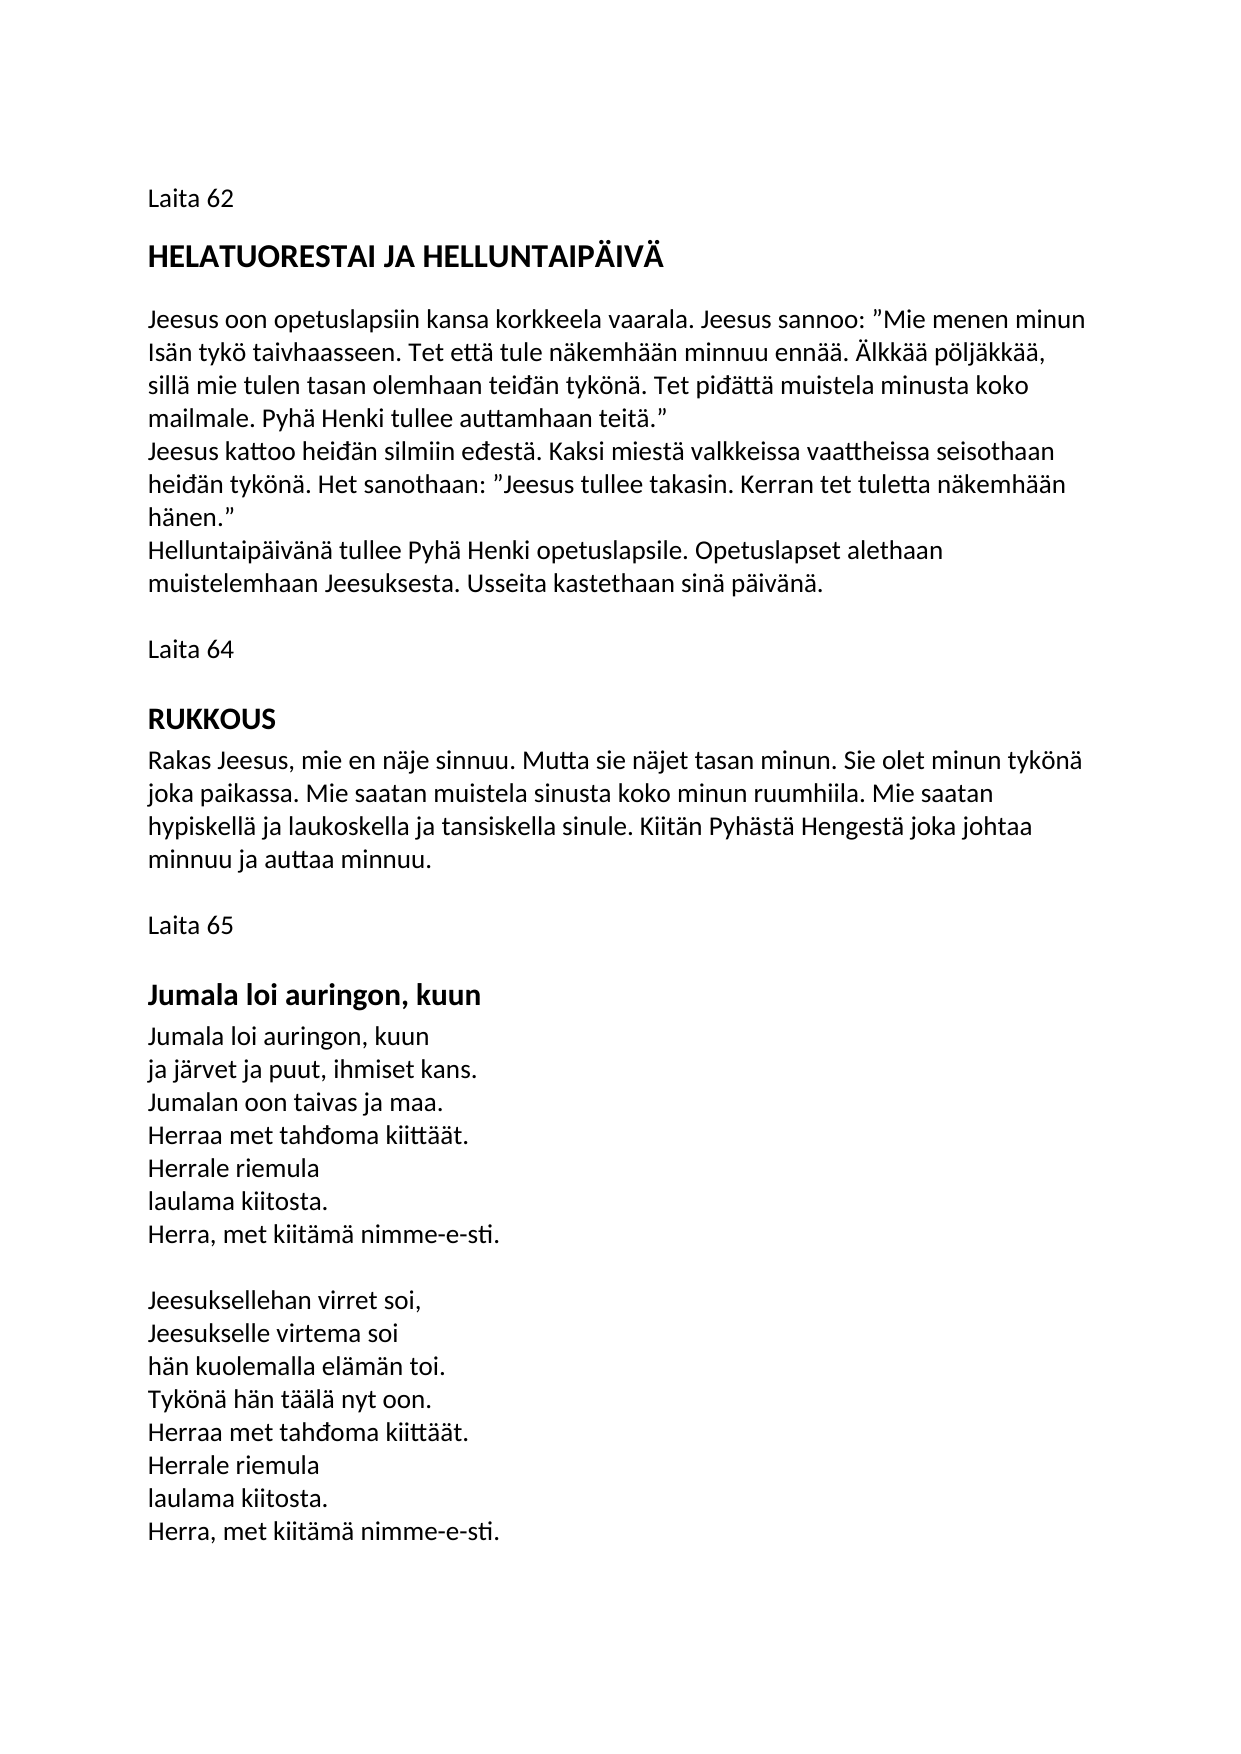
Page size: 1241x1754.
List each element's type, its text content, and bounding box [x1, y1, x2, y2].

text Herraa met tahđoma kiittäät. [148, 1415, 1092, 1448]
text hän kuolemalla elämän toi. [148, 1349, 1092, 1382]
text Laita 65 [148, 908, 1092, 941]
subtitle HELATUORESTAI JA HELLUNTAIPÄIVÄ [148, 234, 1092, 275]
text Herrale riemula [148, 1448, 1092, 1481]
text Jumalan oon taivas ja maa. [148, 1085, 1092, 1118]
text Rakas Jeesus, mie en näje sinnuu. Mutta sie näjet tasan minun. Sie olet minun tykönä joka paikassa. Mie saatan muistela sinusta koko minun ruumhiila. Mie saatan hypiskellä ja laukoskella ja tansiskella sinule. Kiitän Pyhästä Hengestä joka johtaa minnuu ja auttaa minnuu. [148, 743, 1092, 875]
text laulama kiitosta. [148, 1481, 1092, 1514]
text Herra, met kiitämä nimme-e-sti. [148, 1217, 1092, 1250]
text Tykönä hän täälä nyt oon. [148, 1382, 1092, 1415]
text Helluntaipäivänä tullee Pyhä Henki opetuslapsile. Opetuslapset alethaan muistelemhaan Jeesuksesta. Usseita kastethaan sinä päivänä. [148, 533, 1092, 599]
text Herraa met tahđoma kiittäät. [148, 1118, 1092, 1151]
text laulama kiitosta. [148, 1184, 1092, 1217]
text Herrale riemula [148, 1151, 1092, 1184]
text Jeesukselle virtema soi [148, 1316, 1092, 1349]
text ja järvet ja puut, ihmiset kans. [148, 1052, 1092, 1085]
text Laita 64 [148, 632, 1092, 665]
text Jeesuksellehan virret soi, [148, 1283, 1092, 1316]
subtitle RUKKOUS [148, 699, 1092, 737]
text Jeesus oon opetuslapsiin kansa korkkeela vaarala. Jeesus sannoo: ”Mie menen minun Isän tykö taivhaasseen. Tet että tule näkemhään minnuu ennää. Älkkää pöljäkkää, sillä mie tulen tasan olemhaan teiđän tykönä. Tet piđättä muistela minusta koko mailmale. Pyhä Henki tullee auttamhaan teitä.” [148, 302, 1092, 434]
text Jumala loi auringon, kuun [148, 1019, 1092, 1052]
subtitle Jumala loi auringon, kuun [148, 974, 1092, 1013]
text Herra, met kiitämä nimme-e-sti. [148, 1514, 1092, 1547]
text Jeesus kattoo heiđän silmiin eđestä. Kaksi miestä valkkeissa vaattheissa seisothaan heiđän tykönä. Het sanothaan: ”Jeesus tullee takasin. Kerran tet tuletta näkemhään hänen.” [148, 434, 1092, 533]
text Laita 62 [148, 181, 1092, 214]
